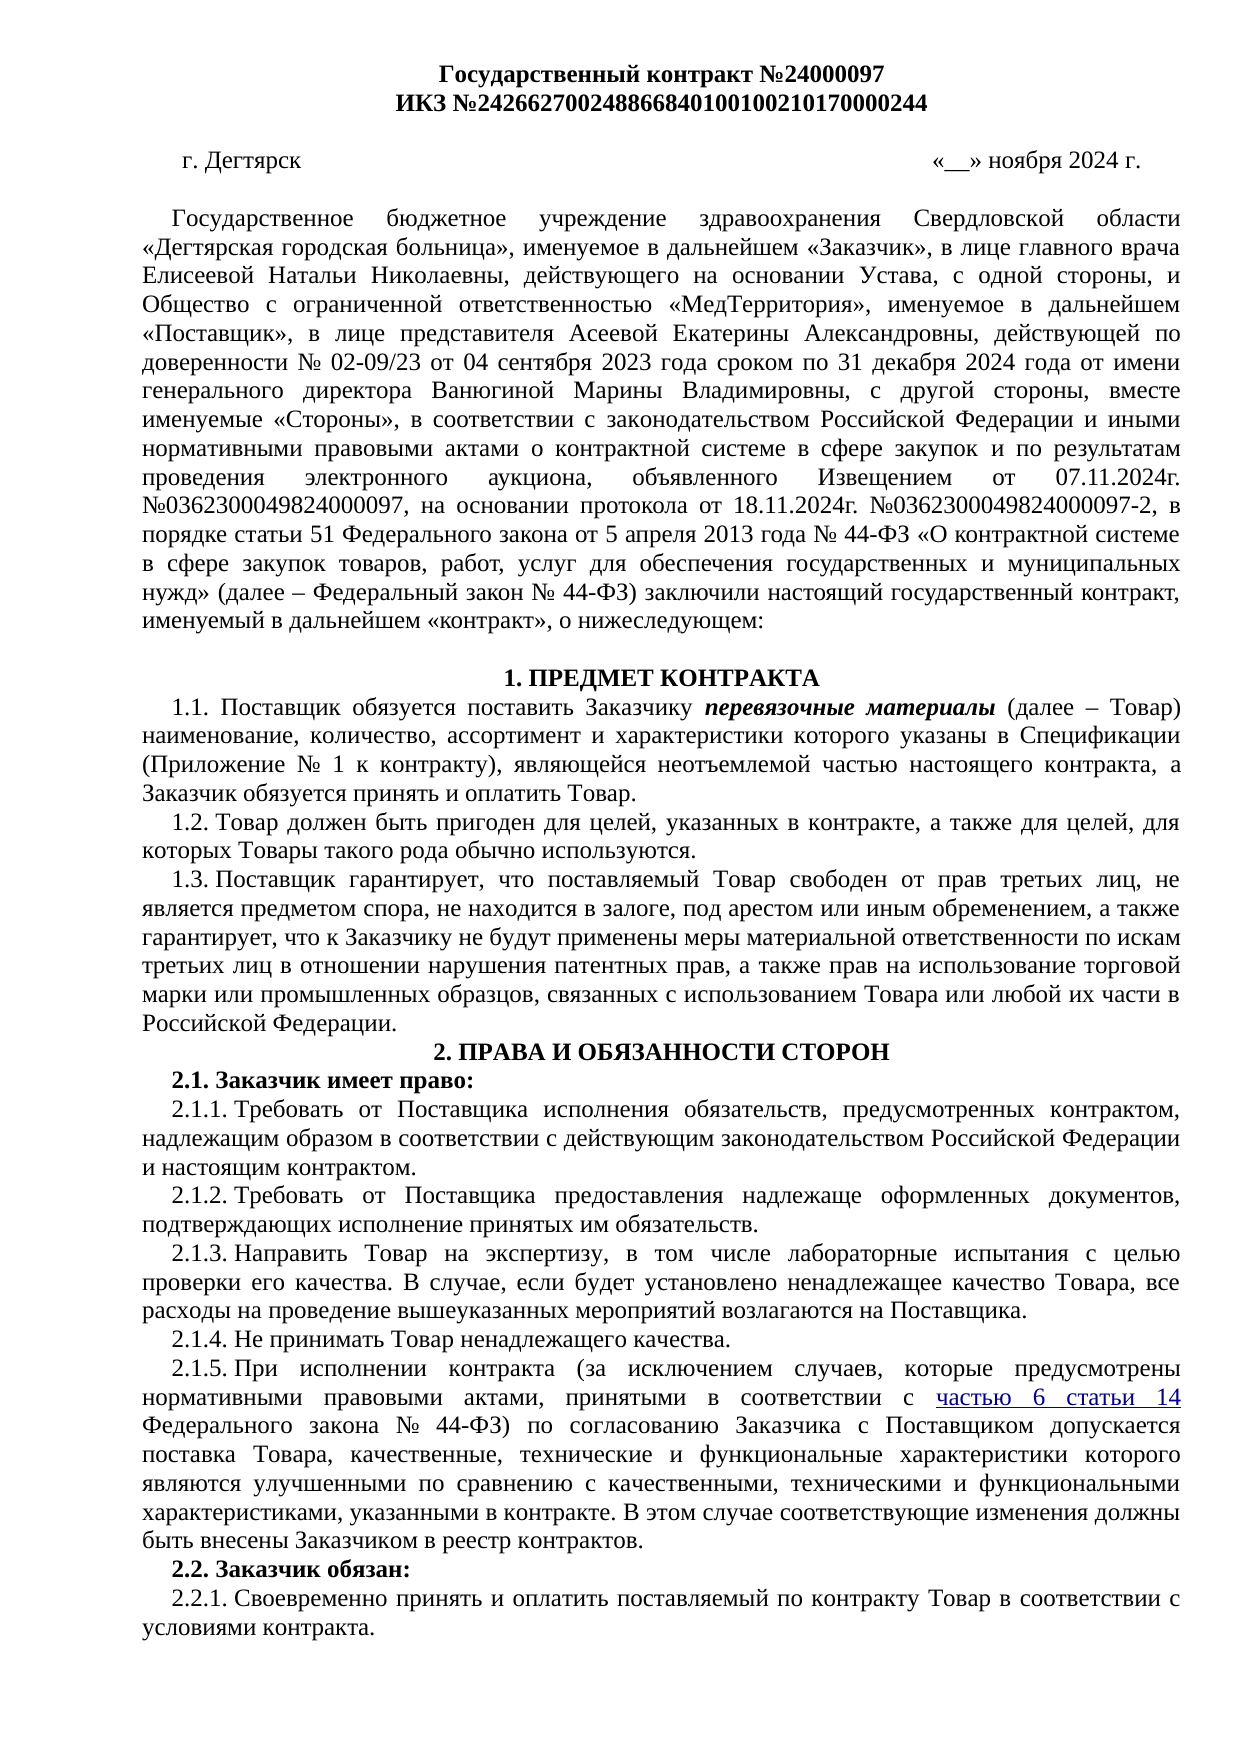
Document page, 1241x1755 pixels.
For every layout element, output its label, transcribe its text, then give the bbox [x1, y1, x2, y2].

text 2.1.2. Требовать от Поставщика предоставления надлежаще оформленных документов, подтверждающих исполнение принятых им обязательств. [142, 1180, 1181, 1238]
text 2.1.5. При исполнении контракта (за исключением случаев, которые предусмотрены нормативными правовыми актами, принятыми в соответствии с частью 6 статьи 14 Федерального закона № 44-ФЗ) по согласованию Заказчика с Поставщиком допускается поставка Товара, качественные, технические и функциональные характеристики которого являются улучшенными по сравнению с качественными, техническими и функциональными характеристиками, указанными в контракте. В этом случае соответствующие изменения должны быть внесены Заказчиком в реестр контрактов. [142, 1353, 1181, 1554]
text 2.2. Заказчик обязан: [142, 1554, 1181, 1583]
text Государственное бюджетное учреждение здравоохранения Свердловской области «Дегтярская городская больница», именуемое в дальнейшем «Заказчик», в лице главного врача Елисеевой Натальи Николаевны, действующего на основании Устава, с одной стороны, и Общество с ограниченной ответственностью «МедТерритория», именуемое в дальнейшем «Поставщик», в лице представителя Асеевой Екатерины Александровны, действующей по доверенности № 02-09/23 от 04 сентября 2023 года сроком по 31 декабря 2024 года от имени генерального директора Ванюгиной Марины Владимировны, с другой стороны, вместе именуемые «Стороны», в соответствии с законодательством Российской Федерации и иными нормативными правовыми актами о контрактной системе в сфере закупок и по результатам проведения электронного аукциона, объявленного Извещением от 07.11.2024г. №0362300049824000097, на основании протокола от 18.11.2024г. №0362300049824000097-2, в порядке статьи 51 Федерального закона от 5 апреля 2013 года № 44-ФЗ «О контрактной системе в сфере закупок товаров, работ, услуг для обеспечения государственных и муниципальных нужд» (далее – Федеральный закон № 44-ФЗ) заключили настоящий государственный контракт, именуемый в дальнейшем «контракт», о нижеследующем: [142, 203, 1181, 634]
text 2. ПРАВА И ОБЯЗАННОСТИ СТОРОН [142, 1037, 1181, 1065]
text 2.2.1. Своевременно принять и оплатить поставляемый по контракту Товар в соответствии с условиями контракта. [142, 1583, 1181, 1640]
text 2.1.4. Не принимать Товар ненадлежащего качества. [142, 1324, 1181, 1353]
text 1. ПРЕДМЕТ КОНТРАКТА [142, 663, 1181, 692]
text 2.1.3. Направить Товар на экспертизу, в том числе лабораторные испытания с целью проверки его качества. В случае, если будет установлено ненадлежащее качество Товара, все расходы на проведение вышеуказанных мероприятий возлагаются на Поставщика. [142, 1238, 1181, 1324]
text г. Дегтярск «__» ноября 2024 г. [142, 145, 1181, 174]
text Государственный контракт №24000097 [142, 59, 1181, 88]
text 1.3. Поставщик гарантирует, что поставляемый Товар свободен от прав третьих лиц, не является предметом спора, не находится в залоге, под арестом или иным обременением, а также гарантирует, что к Заказчику не будут применены меры материальной ответственности по искам третьих лиц в отношении нарушения патентных прав, а также прав на использование торговой марки или промышленных образцов, связанных с использованием Товара или любой их части в Российской Федерации. [142, 864, 1181, 1037]
text 2.1.1. Требовать от Поставщика исполнения обязательств, предусмотренных контрактом, надлежащим образом в соответствии с действующим законодательством Российской Федерации и настоящим контрактом. [142, 1094, 1181, 1180]
text ИКЗ №242662700248866840100100210170000244 [142, 88, 1181, 117]
text 2.1. Заказчик имеет право: [142, 1065, 1181, 1094]
text 1.1. Поставщик обязуется поставить Заказчику перевязочные материалы (далее – Товар) наименование, количество, ассортимент и характеристики которого указаны в Спецификации (Приложение № 1 к контракту), являющейся неотъемлемой частью настоящего контракта, а Заказчик обязуется принять и оплатить Товар. [142, 692, 1181, 807]
text 1.2. Товар должен быть пригоден для целей, указанных в контракте, а также для целей, для которых Товары такого рода обычно используются. [142, 807, 1181, 864]
